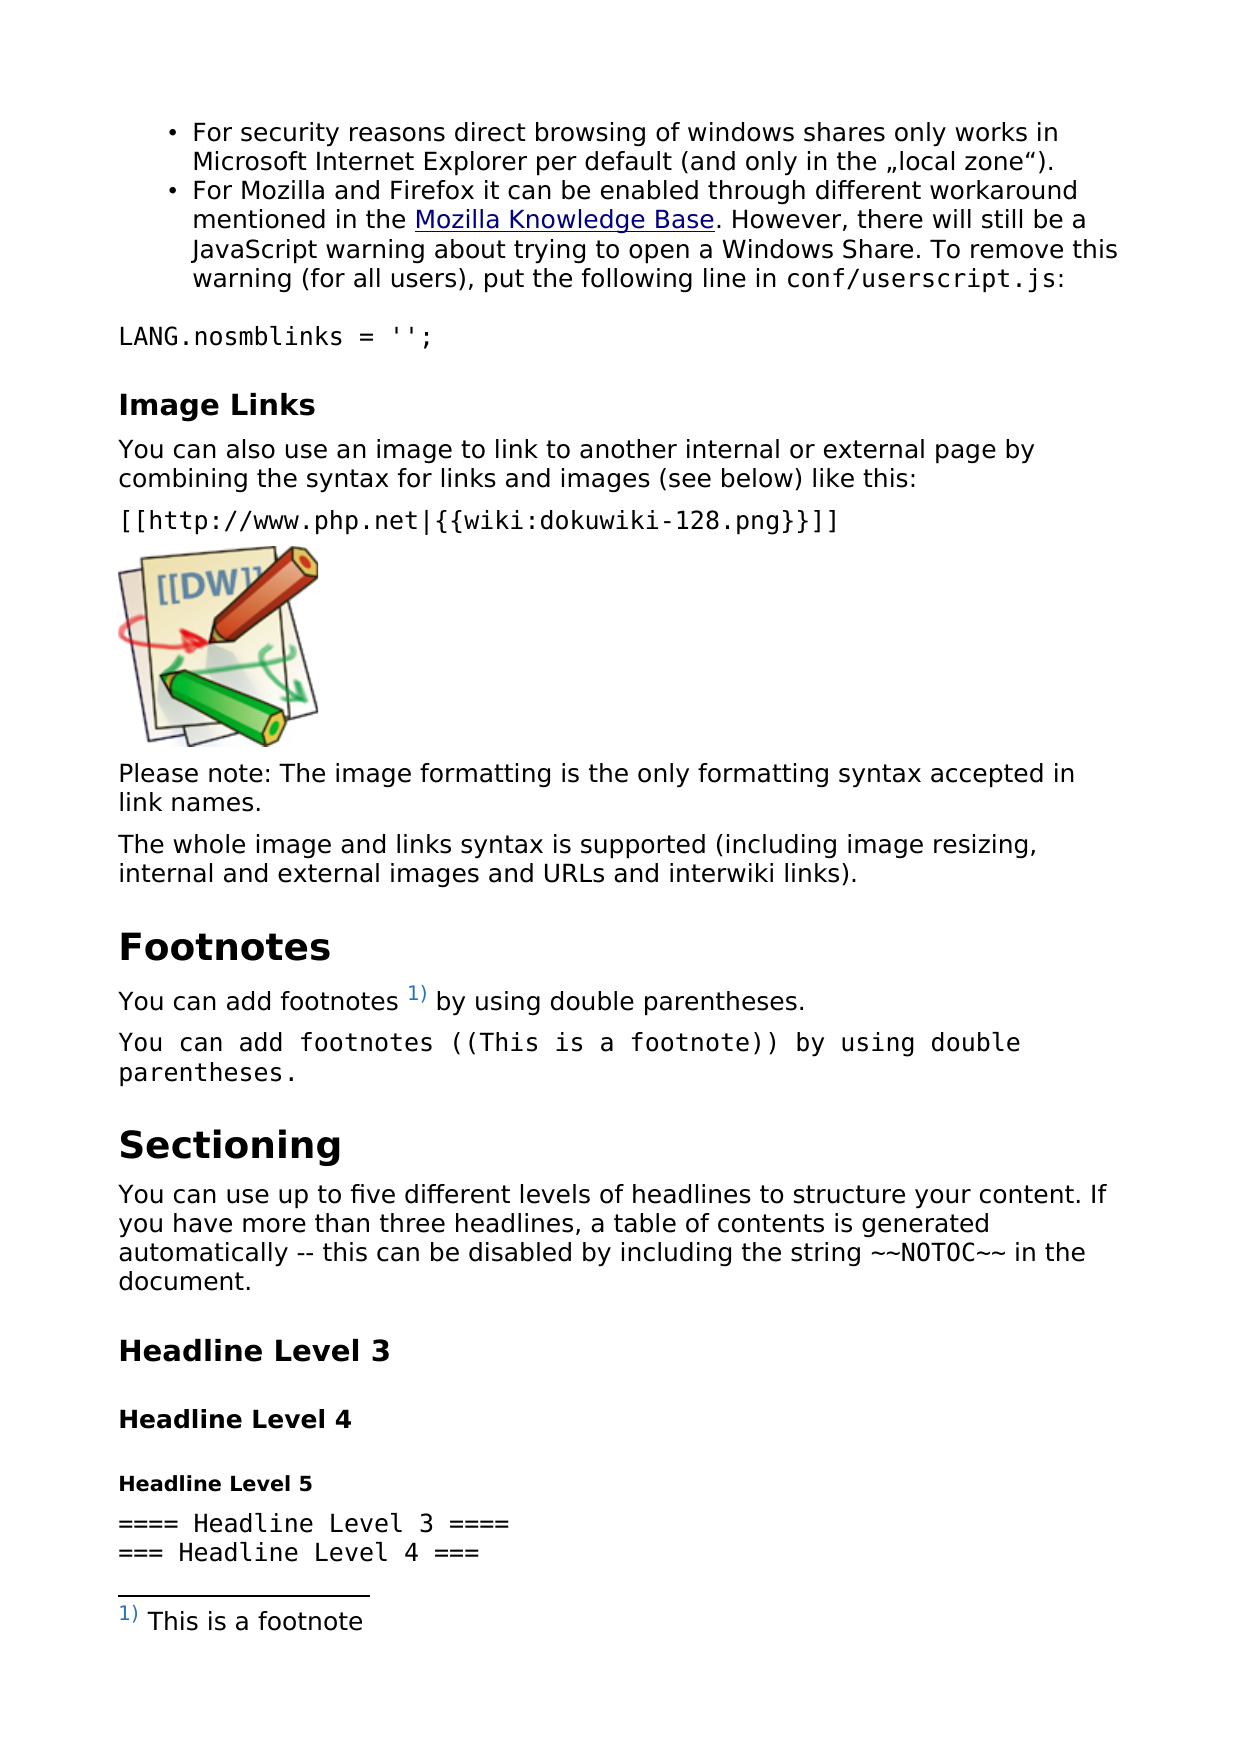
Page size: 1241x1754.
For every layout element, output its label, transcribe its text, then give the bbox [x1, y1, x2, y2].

text You can add footnotes ((This is a footnote)) by using double parentheses. [118, 1029, 1122, 1087]
subtitle Headline Level 3 [118, 1334, 1122, 1368]
text Please note: The image formatting is the only formatting syntax accepted in link names. [118, 759, 1122, 818]
list For Mozilla and Firefox it can be enabled through different workaround mentioned in the Mozilla Knowledge Base. However, there will still be a JavaScript warning about trying to open a Windows Share. To remove this warning (for all users), put the following line in conf/userscript.js: [177, 176, 1122, 293]
text You can also use an image to link to another internal or external page by combining the syntax for links and images (see below) like this: [118, 435, 1122, 493]
text LANG.nosmblinks = ''; [118, 323, 1122, 352]
text The whole image and links syntax is supported (including image resizing, internal and external images and URLs and interwiki links). [118, 830, 1122, 888]
subtitle Headline Level 5 [118, 1472, 1122, 1496]
text ==== Headline Level 3 ==== === Headline Level 4 === [118, 1509, 1122, 1567]
subtitle Footnotes [118, 926, 1122, 969]
picture [118, 546, 319, 747]
subtitle Image Links [118, 388, 1122, 422]
list For security reasons direct browsing of windows shares only works in Microsoft Internet Explorer per default (and only in the „local zone“). [177, 118, 1122, 176]
text This is a footnote [118, 1602, 1122, 1636]
text You can add footnotes by using double parentheses. [118, 982, 1122, 1016]
text [[http://www.php.net|{{wiki:dokuwiki-128.png}}]] [118, 506, 1122, 535]
subtitle Sectioning [118, 1124, 1122, 1167]
subtitle Headline Level 4 [118, 1406, 1122, 1435]
text You can use up to five different levels of headlines to structure your content. If you have more than three headlines, a table of contents is generated automatically -- this can be disabled by including the string ~~NOTOC~~ in the document. [118, 1180, 1122, 1297]
